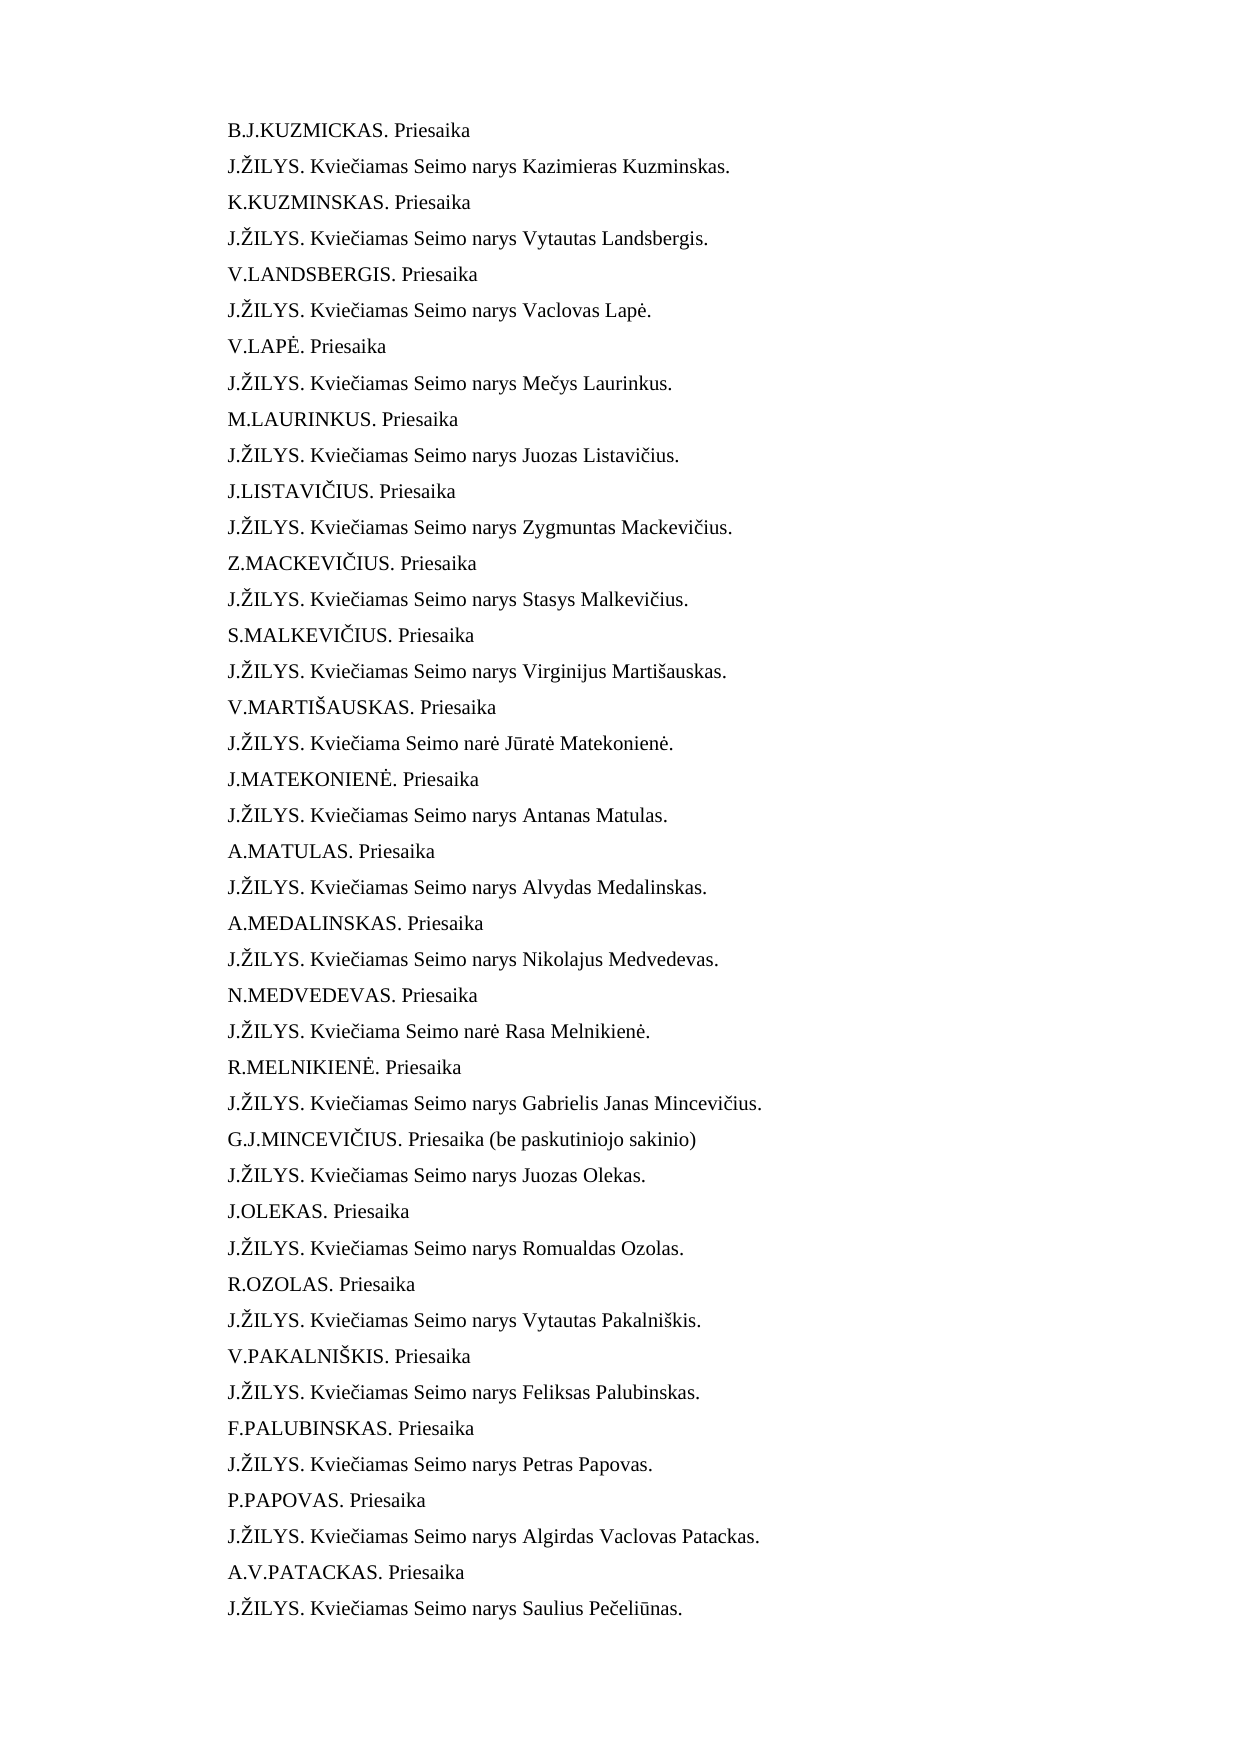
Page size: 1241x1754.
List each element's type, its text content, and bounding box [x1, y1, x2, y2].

text J.ŽILYS. Kviečiamas Seimo narys Vytautas Pakalniškis. [227, 1307, 1152, 1332]
text R.OZOLAS. Priesaika [227, 1271, 1152, 1296]
text J.ŽILYS. Kviečiamas Seimo narys Petras Papovas. [227, 1452, 1152, 1476]
text J.ŽILYS. Kviečiamas Seimo narys Antanas Matulas. [227, 803, 1152, 827]
text R.MELNIKIENĖ. Priesaika [227, 1055, 1152, 1079]
text B.J.KUZMICKAS. Priesaika [227, 118, 1152, 142]
text J.ŽILYS. Kviečiama Seimo narė Rasa Melnikienė. [227, 1019, 1152, 1043]
text V.LANDSBERGIS. Priesaika [227, 262, 1152, 286]
text J.OLEKAS. Priesaika [227, 1199, 1152, 1223]
text J.ŽILYS. Kviečiamas Seimo narys Gabrielis Janas Mincevičius. [227, 1091, 1152, 1115]
text V.LAPĖ. Priesaika [227, 334, 1152, 358]
text V.MARTIŠAUSKAS. Priesaika [227, 695, 1152, 719]
text J.ŽILYS. Kviečiamas Seimo narys Stasys Malkevičius. [227, 587, 1152, 611]
text J.ŽILYS. Kviečiama Seimo narė Jūratė Matekonienė. [227, 731, 1152, 755]
text J.MATEKONIENĖ. Priesaika [227, 767, 1152, 791]
text J.ŽILYS. Kviečiamas Seimo narys Algirdas Vaclovas Patackas. [227, 1524, 1152, 1548]
text A.V.PATACKAS. Priesaika [227, 1560, 1152, 1584]
text J.ŽILYS. Kviečiamas Seimo narys Zygmuntas Mackevičius. [227, 514, 1152, 539]
text J.ŽILYS. Kviečiamas Seimo narys Virginijus Martišauskas. [227, 659, 1152, 683]
text J.ŽILYS. Kviečiamas Seimo narys Nikolajus Medvedevas. [227, 947, 1152, 971]
text J.ŽILYS. Kviečiamas Seimo narys Romualdas Ozolas. [227, 1235, 1152, 1259]
text F.PALUBINSKAS. Priesaika [227, 1416, 1152, 1440]
text J.ŽILYS. Kviečiamas Seimo narys Vytautas Landsbergis. [227, 226, 1152, 250]
text J.ŽILYS. Kviečiamas Seimo narys Juozas Olekas. [227, 1163, 1152, 1187]
text J.ŽILYS. Kviečiamas Seimo narys Alvydas Medalinskas. [227, 875, 1152, 899]
text A.MATULAS. Priesaika [227, 839, 1152, 863]
text A.MEDALINSKAS. Priesaika [227, 911, 1152, 935]
text K.KUZMINSKAS. Priesaika [227, 190, 1152, 214]
text J.ŽILYS. Kviečiamas Seimo narys Mečys Laurinkus. [227, 370, 1152, 394]
text J.ŽILYS. Kviečiamas Seimo narys Saulius Pečeliūnas. [227, 1596, 1152, 1620]
text J.LISTAVIČIUS. Priesaika [227, 478, 1152, 503]
text J.ŽILYS. Kviečiamas Seimo narys Kazimieras Kuzminskas. [227, 154, 1152, 178]
text M.LAURINKUS. Priesaika [227, 406, 1152, 431]
text N.MEDVEDEVAS. Priesaika [227, 983, 1152, 1007]
text V.PAKALNIŠKIS. Priesaika [227, 1343, 1152, 1368]
text G.J.MINCEVIČIUS. Priesaika (be paskutiniojo sakinio) [227, 1127, 1152, 1151]
text P.PAPOVAS. Priesaika [227, 1488, 1152, 1512]
text J.ŽILYS. Kviečiamas Seimo narys Vaclovas Lapė. [227, 298, 1152, 322]
text Z.MACKEVIČIUS. Priesaika [227, 551, 1152, 575]
text J.ŽILYS. Kviečiamas Seimo narys Feliksas Palubinskas. [227, 1379, 1152, 1404]
text J.ŽILYS. Kviečiamas Seimo narys Juozas Listavičius. [227, 442, 1152, 467]
text S.MALKEVIČIUS. Priesaika [227, 623, 1152, 647]
